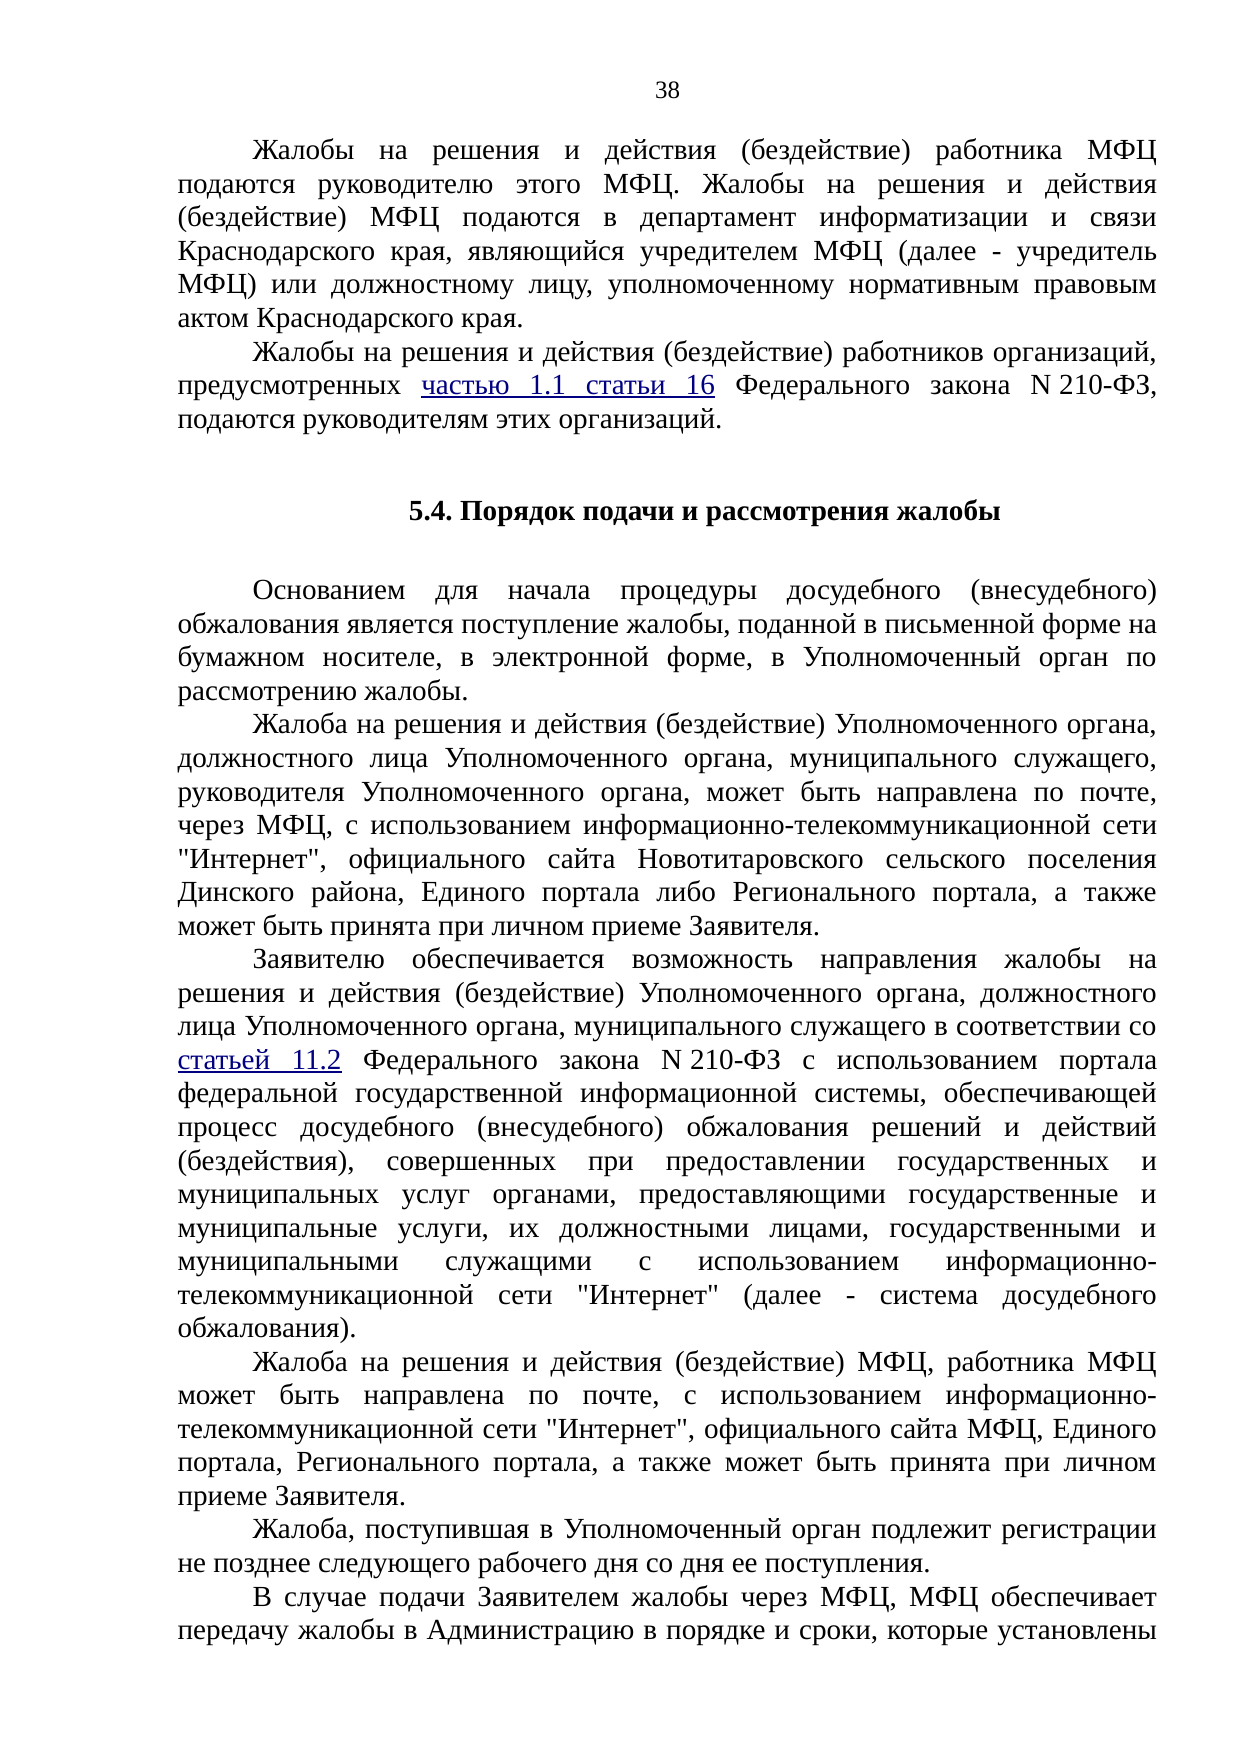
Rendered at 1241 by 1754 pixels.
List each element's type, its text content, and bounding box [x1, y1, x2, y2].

text Жалоба на решения и действия (бездействие) МФЦ, работника МФЦ может быть направлена по почте, с использованием информационно-телекоммуникационной сети "Интернет", официального сайта МФЦ, Единого портала, Регионального портала, а также может быть принята при личном приеме Заявителя. [177, 1344, 1157, 1512]
text В случае подачи Заявителем жалобы через МФЦ, МФЦ обеспечивает передачу жалобы в Администрацию в порядке и сроки, которые установлены [177, 1579, 1157, 1646]
text Жалобы на решения и действия (бездействие) работников организаций, предусмотренных частью 1.1 статьи 16 Федерального закона N 210-ФЗ, подаются руководителям этих организаций. [177, 334, 1157, 434]
text Основанием для начала процедуры досудебного (внесудебного) обжалования является поступление жалобы, поданной в письменной форме на бумажном носителе, в электронной форме, в Уполномоченный орган по рассмотрению жалобы. [177, 572, 1157, 707]
text Жалоба, поступившая в Уполномоченный орган подлежит регистрации не позднее следующего рабочего дня со дня ее поступления. [177, 1512, 1157, 1579]
text Жалоба на решения и действия (бездействие) Уполномоченного органа, должностного лица Уполномоченного органа, муниципального служащего, руководителя Уполномоченного органа, может быть направлена по почте, через МФЦ, с использованием информационно-телекоммуникационной сети "Интернет", официального сайта Новотитаровского сельского поселения Динского района, Единого портала либо Регионального портала, а также может быть принята при личном приеме Заявителя. [177, 707, 1157, 941]
text 5.4. Порядок подачи и рассмотрения жалобы [177, 493, 1157, 526]
text Жалобы на решения и действия (бездействие) работника МФЦ подаются руководителю этого МФЦ. Жалобы на решения и действия (бездействие) МФЦ подаются в департамент информатизации и связи Краснодарского края, являющийся учредителем МФЦ (далее - учредитель МФЦ) или должностному лицу, уполномоченному нормативным правовым актом Краснодарского края. [177, 132, 1157, 334]
text Заявителю обеспечивается возможность направления жалобы на решения и действия (бездействие) Уполномоченного органа, должностного лица Уполномоченного органа, муниципального служащего в соответствии со статьей 11.2 Федерального закона N 210-ФЗ с использованием портала федеральной государственной информационной системы, обеспечивающей процесс досудебного (внесудебного) обжалования решений и действий (бездействия), совершенных при предоставлении государственных и муниципальных услуг органами, предоставляющими государственные и муниципальные услуги, их должностными лицами, государственными и муниципальными служащими с использованием информационно-телекоммуникационной сети "Интернет" (далее - система досудебного обжалования). [177, 941, 1157, 1344]
